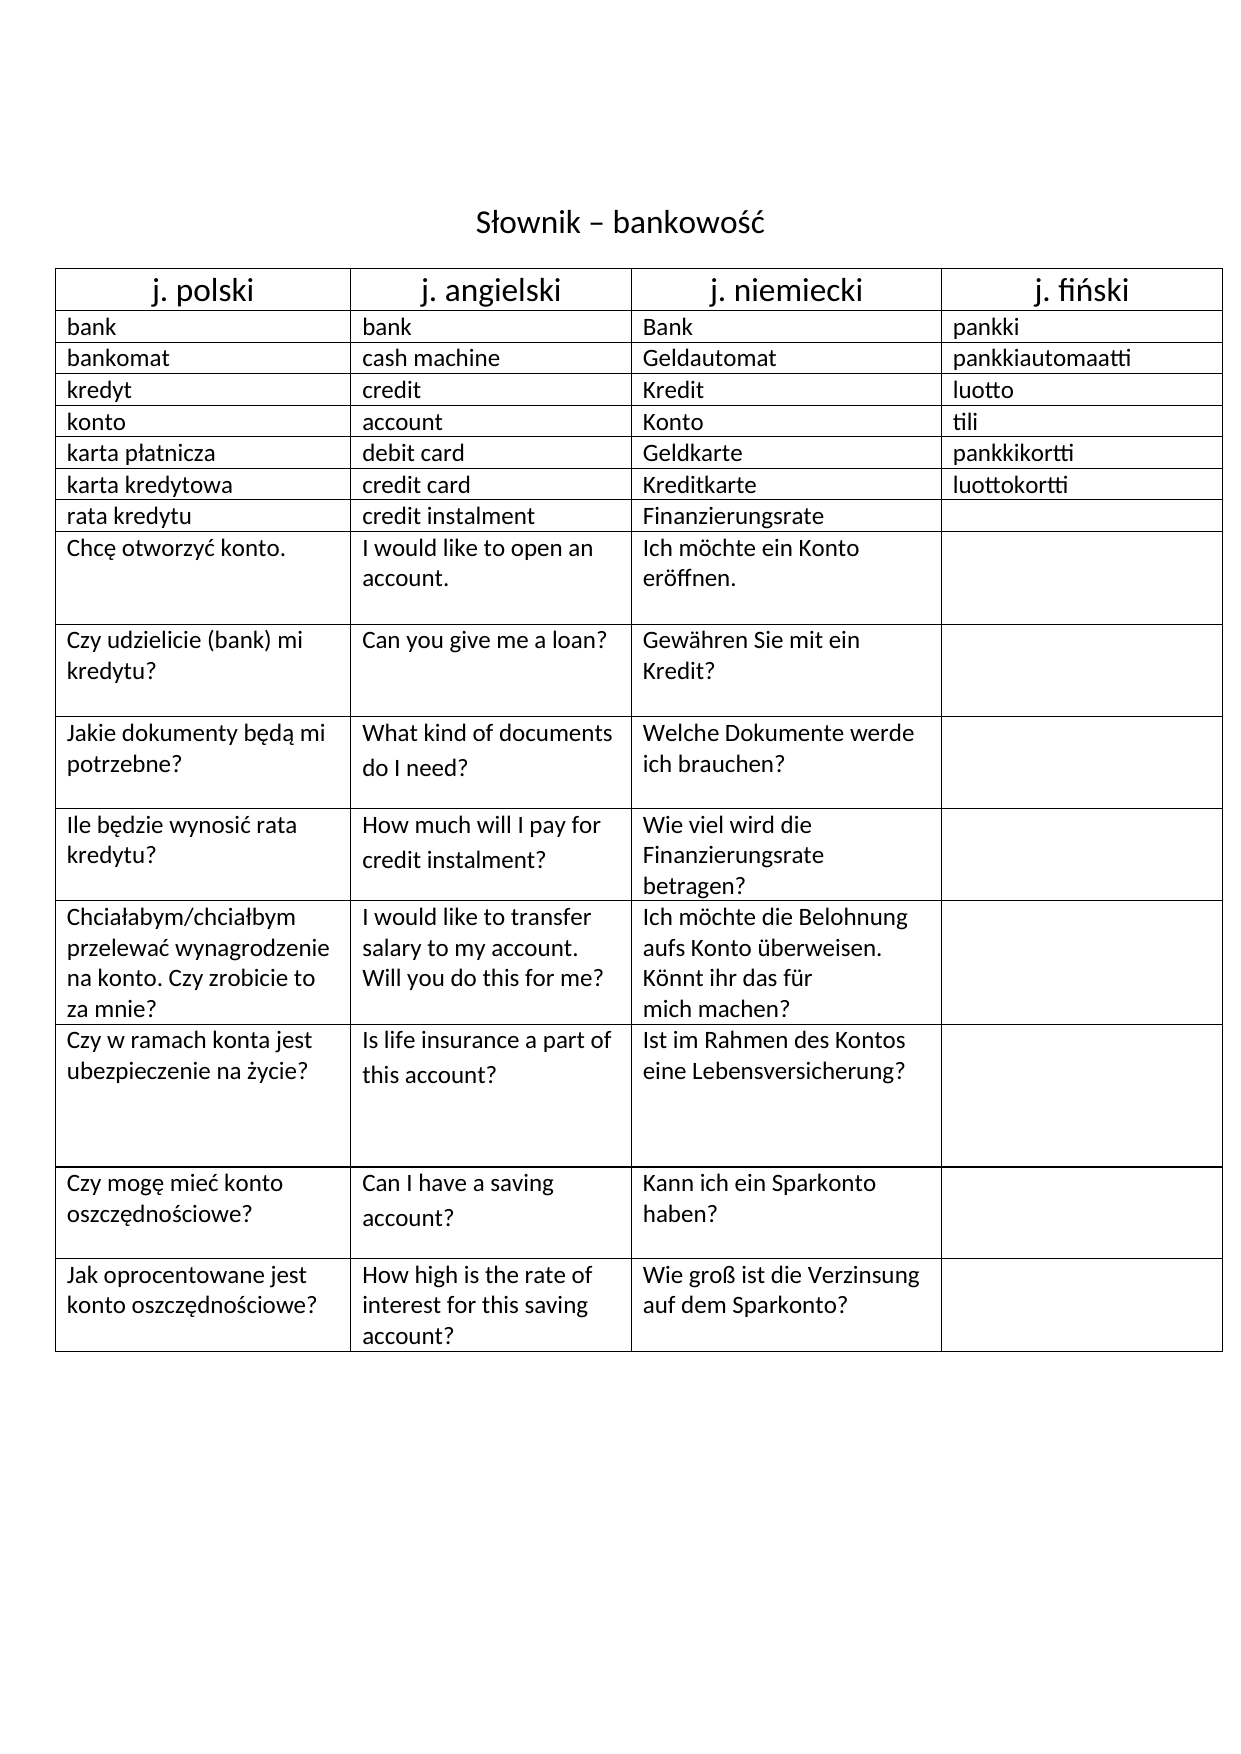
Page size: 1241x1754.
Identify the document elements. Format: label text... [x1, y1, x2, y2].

table_cell Wie viel wird die Finanzierungsrate betragen? [632, 809, 941, 900]
table_cell Gewähren Sie mit ein Kredit? [632, 625, 941, 716]
table_cell Can you give me a loan? [351, 625, 631, 716]
table_cell konto [56, 406, 350, 436]
table_cell kredyt [56, 374, 350, 405]
table_cell Czy udzielicie (bank) mi kredytu? [56, 625, 350, 716]
table_cell I would like to transfer salary to my account. Will you do this for me? [351, 901, 631, 1023]
table_cell Wie groß ist die Verzinsung auf dem Sparkonto? [632, 1259, 941, 1351]
table_cell Ich möchte ein Konto eröffnen. [632, 532, 941, 623]
table_cell pankki [942, 311, 1222, 342]
table_cell tili [942, 406, 1222, 436]
table_cell bank [56, 311, 350, 342]
table_cell Czy w ramach konta jest ubezpieczenie na życie? [56, 1025, 350, 1166]
table_cell Czy mogę mieć konto oszczędnościowe? [56, 1168, 350, 1258]
table_cell credit instalment [351, 500, 631, 531]
table_cell pankkiautomaatti [942, 343, 1222, 373]
table_cell [942, 625, 1222, 716]
table_cell [942, 532, 1222, 623]
table_cell account [351, 406, 631, 436]
table_cell Finanzierungsrate [632, 500, 941, 531]
table_cell karta płatnicza [56, 437, 350, 468]
table_cell bank [351, 311, 631, 342]
table_cell rata kredytu [56, 500, 350, 531]
table_cell Bank [632, 311, 941, 342]
table_cell Can I have a saving account? [351, 1168, 631, 1258]
table_cell How much will I pay for credit instalment? [351, 809, 631, 900]
text Słownik – bankowość [148, 201, 1093, 241]
table_cell I would like to open an account. [351, 532, 631, 623]
table_cell Geldkarte [632, 437, 941, 468]
table_cell luotto [942, 374, 1222, 405]
table_header j. niemiecki [632, 269, 941, 310]
table_header j. polski [56, 269, 350, 310]
table_cell [942, 1025, 1222, 1166]
table_cell [942, 1168, 1222, 1258]
table_header j. fiński [942, 269, 1222, 310]
table_cell [942, 500, 1222, 531]
table_cell Kredit [632, 374, 941, 405]
table_cell credit card [351, 469, 631, 499]
table_cell Kreditkarte [632, 469, 941, 499]
table_cell What kind of documents do I need? [351, 717, 631, 808]
table_cell karta kredytowa [56, 469, 350, 499]
table_cell Jakie dokumenty będą mi potrzebne? [56, 717, 350, 808]
table_cell Chcę otworzyć konto. [56, 532, 350, 623]
table_cell bankomat [56, 343, 350, 373]
table_cell [942, 1259, 1222, 1351]
table_cell Jak oprocentowane jest konto oszczędnościowe? [56, 1259, 350, 1351]
table_cell cash machine [351, 343, 631, 373]
table_cell Ich möchte die Belohnung aufs Konto überweisen. Könnt ihr das für mich machen? [632, 901, 941, 1023]
table_cell [942, 809, 1222, 900]
table_cell debit card [351, 437, 631, 468]
table_cell Is life insurance a part of this account? [351, 1025, 631, 1166]
table_cell credit [351, 374, 631, 405]
table_cell How high is the rate of interest for this saving account? [351, 1259, 631, 1351]
table_cell Ile będzie wynosić rata kredytu? [56, 809, 350, 900]
table_cell [942, 901, 1222, 1023]
table_cell Welche Dokumente werde ich brauchen? [632, 717, 941, 808]
table_cell Kann ich ein Sparkonto haben? [632, 1168, 941, 1258]
table_cell luottokortti [942, 469, 1222, 499]
table_cell Ist im Rahmen des Kontos eine Lebensversicherung? [632, 1025, 941, 1166]
table_cell [942, 717, 1222, 808]
table_cell Konto [632, 406, 941, 436]
table_cell Chciałabym/chciałbym przelewać wynagrodzenie na konto. Czy zrobicie to za mnie? [56, 901, 350, 1023]
table_cell pankkikortti [942, 437, 1222, 468]
table_header j. angielski [351, 269, 631, 310]
table_cell Geldautomat [632, 343, 941, 373]
